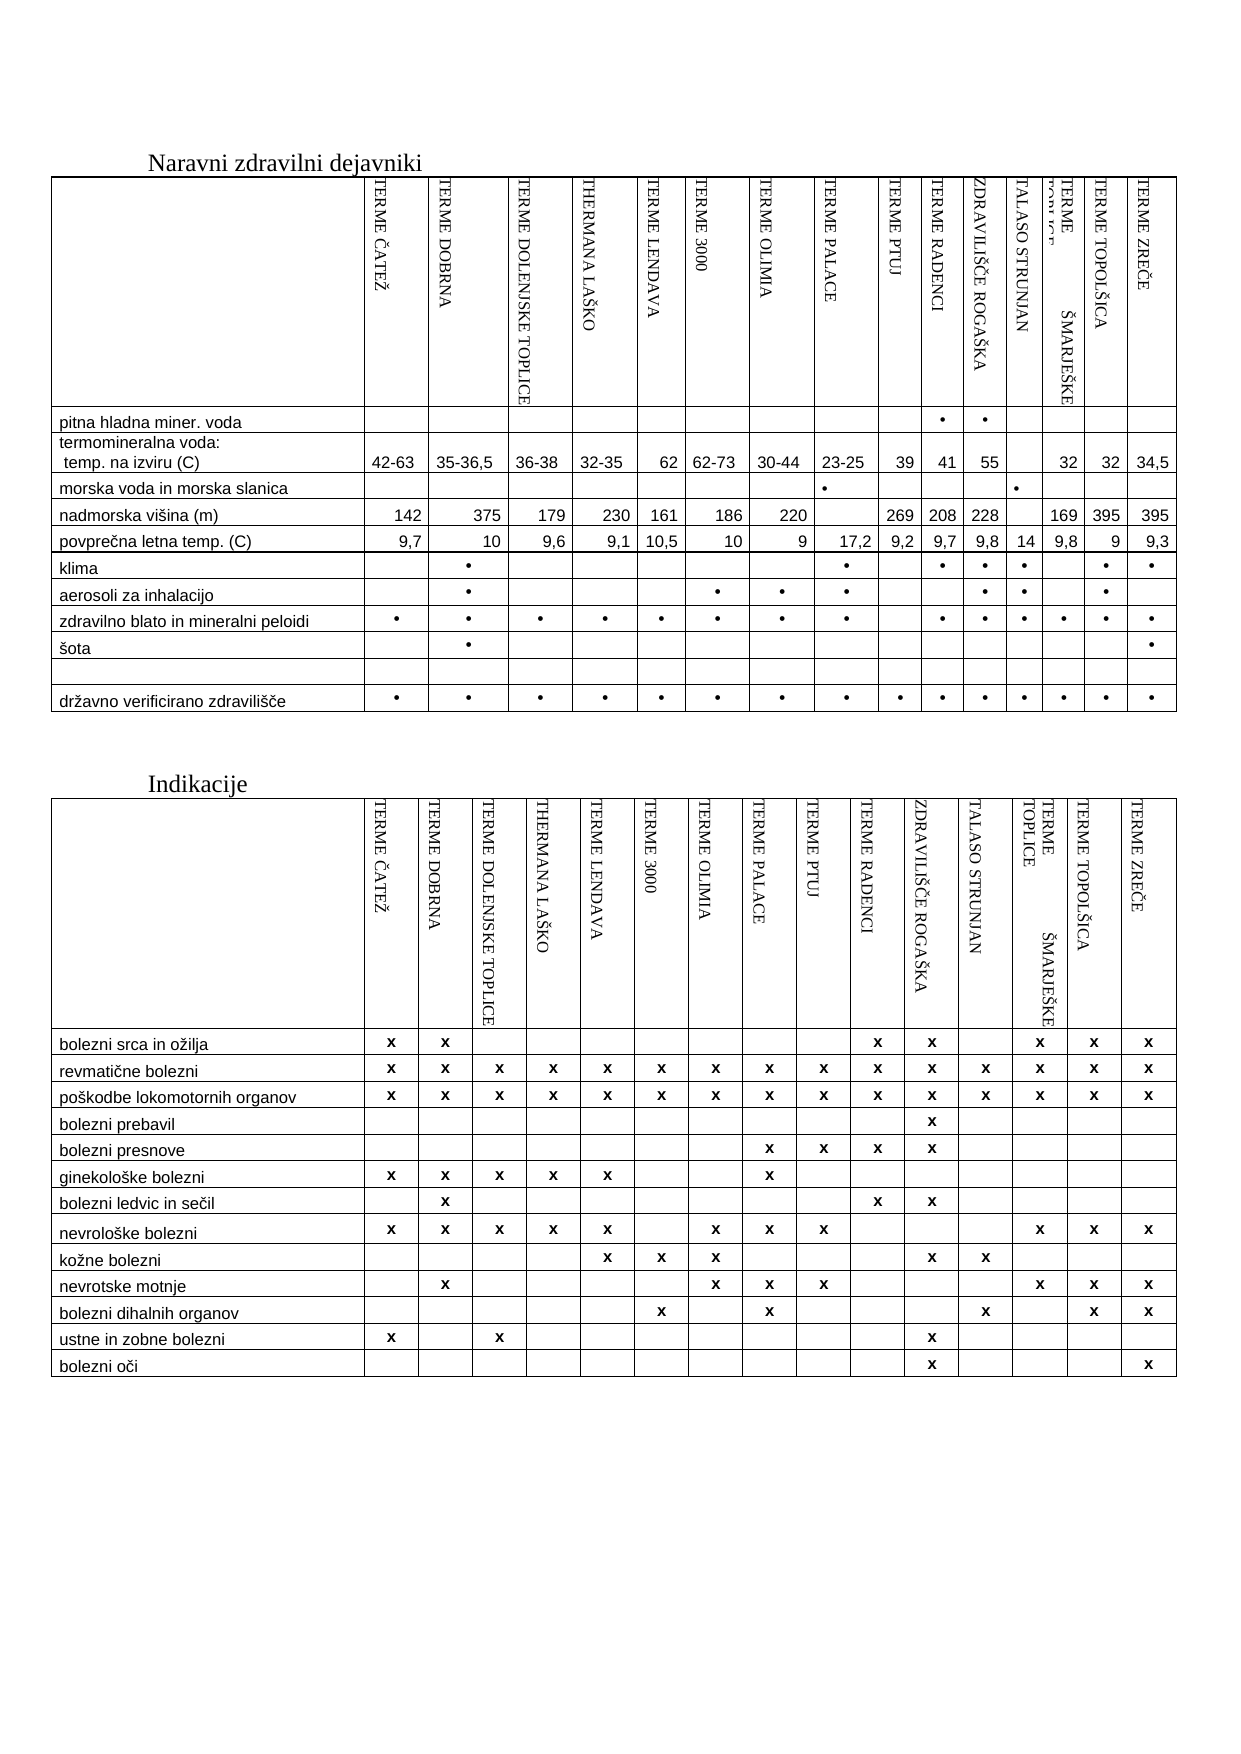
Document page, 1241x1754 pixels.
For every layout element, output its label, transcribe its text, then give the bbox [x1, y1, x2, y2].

table_cell [581, 1108, 634, 1134]
table_header TERME 3000 [635, 799, 688, 1027]
table_cell pitna hladna miner. voda [52, 407, 364, 432]
table_cell x [419, 1029, 472, 1054]
table_cell • [365, 606, 428, 631]
table_cell • [964, 553, 1006, 578]
table_cell • [1085, 579, 1127, 604]
table_cell [581, 1271, 634, 1296]
table_cell [638, 632, 685, 658]
table_cell [473, 1350, 526, 1376]
table_cell 220 [750, 499, 814, 525]
table_cell 9,6 [509, 526, 572, 551]
table_cell x [905, 1350, 958, 1376]
table_cell [750, 632, 814, 658]
table_cell 35-36,5 [429, 433, 508, 472]
table_cell termomineralna voda: temp. na izviru (C) [52, 433, 364, 472]
table_cell [851, 1271, 904, 1296]
table_cell [365, 1108, 418, 1134]
table_cell 34,5 [1128, 433, 1176, 472]
table_header TERME PTUJ [797, 799, 850, 1027]
table_cell x [1122, 1350, 1176, 1376]
table_cell [365, 1271, 418, 1296]
table_cell x [419, 1055, 472, 1081]
table_cell [1122, 1244, 1176, 1270]
table_cell zdravilno blato in mineralni peloidi [52, 606, 364, 631]
table_cell x [743, 1214, 796, 1243]
table_cell 14 [1007, 526, 1042, 551]
table_cell [581, 1297, 634, 1323]
table_cell 10 [429, 526, 508, 551]
table_cell x [797, 1214, 850, 1243]
table_header TERME LENDAVA [581, 799, 634, 1027]
table_cell x [581, 1244, 634, 1270]
table_cell x [905, 1108, 958, 1134]
table_cell x [851, 1135, 904, 1160]
table_cell • [922, 606, 963, 631]
table_cell [1007, 499, 1042, 525]
table_cell [365, 659, 428, 684]
table_header TERME TOPOLŠICA [1068, 799, 1121, 1027]
table_cell [686, 659, 749, 684]
table_cell [638, 659, 685, 684]
table_cell [638, 579, 685, 604]
table_cell [1013, 1108, 1067, 1134]
table_cell [419, 1108, 472, 1134]
table_cell [527, 1029, 580, 1054]
table_cell [1013, 1297, 1067, 1323]
table_cell [689, 1135, 742, 1160]
table_cell nadmorska višina (m) [52, 499, 364, 525]
table_cell x [689, 1271, 742, 1296]
table_cell [851, 1244, 904, 1270]
table_cell [509, 553, 572, 578]
table_cell [689, 1188, 742, 1213]
table_cell [686, 473, 749, 498]
table_cell 142 [365, 499, 428, 525]
table_cell [581, 1135, 634, 1160]
table_cell [686, 407, 749, 432]
table_cell • [815, 579, 878, 604]
table_cell [1007, 433, 1042, 472]
table_cell • [1128, 632, 1176, 658]
table_cell [1122, 1161, 1176, 1187]
table_cell bolezni presnove [52, 1135, 364, 1160]
table_cell • [964, 606, 1006, 631]
table_cell bolezni srca in ožilja [52, 1029, 364, 1054]
table_cell [52, 659, 364, 684]
table_cell x [905, 1055, 958, 1081]
table_cell [1122, 1135, 1176, 1160]
table_cell x [473, 1082, 526, 1107]
table_cell x [689, 1082, 742, 1107]
table_cell [1068, 1135, 1121, 1160]
table_cell • [1007, 473, 1042, 498]
table_cell • [922, 685, 963, 711]
table_cell • [429, 579, 508, 604]
table_cell aerosoli za inhalacijo [52, 579, 364, 604]
table_cell • [1007, 685, 1042, 711]
table_cell [509, 579, 572, 604]
table_cell • [815, 553, 878, 578]
table_cell [815, 499, 878, 525]
table_cell [743, 1188, 796, 1213]
table_cell [743, 1029, 796, 1054]
table_cell x [1068, 1082, 1121, 1107]
table_cell [922, 632, 963, 658]
table_cell x [1122, 1297, 1176, 1323]
table_header THERMANA LAŠKO [573, 178, 637, 406]
table_cell x [365, 1324, 418, 1349]
table_cell • [1007, 553, 1042, 578]
table_cell [419, 1135, 472, 1160]
table_cell 395 [1128, 499, 1176, 525]
table_cell x [689, 1214, 742, 1243]
table_cell • [1128, 685, 1176, 711]
table_cell [527, 1108, 580, 1134]
table_cell x [1013, 1055, 1067, 1081]
table_header TERME ZREČE [1122, 799, 1176, 1027]
table_cell 41 [922, 433, 963, 472]
table_cell 10,5 [638, 526, 685, 551]
table_cell 9,7 [365, 526, 428, 551]
table_cell 169 [1043, 499, 1084, 525]
table_cell [573, 553, 637, 578]
table_cell [879, 632, 921, 658]
table_cell 23-25 [815, 433, 878, 472]
table_header TERME LENDAVA [638, 178, 685, 406]
table_header TERME 3000 [686, 178, 749, 406]
table_header [52, 799, 364, 1027]
table_cell • [750, 579, 814, 604]
table_cell [959, 1188, 1012, 1213]
table_cell 186 [686, 499, 749, 525]
table_cell [797, 1161, 850, 1187]
table_header THERMANA LAŠKO [527, 799, 580, 1027]
table_cell x [743, 1271, 796, 1296]
table_cell [509, 407, 572, 432]
table_cell x [635, 1082, 688, 1107]
table_cell [879, 553, 921, 578]
table_cell 62 [638, 433, 685, 472]
table_cell klima [52, 553, 364, 578]
table_cell [851, 1324, 904, 1349]
table_cell [879, 473, 921, 498]
table_cell x [1068, 1029, 1121, 1054]
table_cell [1085, 407, 1127, 432]
table_cell x [473, 1055, 526, 1081]
table_cell [851, 1297, 904, 1323]
table_cell [815, 632, 878, 658]
table_cell [905, 1271, 958, 1296]
table_cell [879, 579, 921, 604]
table_cell [750, 407, 814, 432]
table_cell [473, 1297, 526, 1323]
table_cell x [365, 1214, 418, 1243]
table_header TERME ŠMARJEŠKE TOPLICE [1043, 178, 1084, 406]
table_cell [635, 1135, 688, 1160]
table_cell [365, 632, 428, 658]
table_cell x [1122, 1271, 1176, 1296]
table_cell x [1122, 1055, 1176, 1081]
table_cell [743, 1108, 796, 1134]
table_cell [365, 1188, 418, 1213]
table_cell • [365, 685, 428, 711]
table_cell 32 [1085, 433, 1127, 472]
table_cell [429, 659, 508, 684]
table_cell x [1013, 1082, 1067, 1107]
table_cell 228 [964, 499, 1006, 525]
table_cell [635, 1271, 688, 1296]
table_cell [635, 1214, 688, 1243]
table_cell [638, 473, 685, 498]
table_cell • [1085, 685, 1127, 711]
table_cell x [743, 1297, 796, 1323]
table_cell [851, 1108, 904, 1134]
table_cell revmatične bolezni [52, 1055, 364, 1081]
table_cell • [509, 606, 572, 631]
table_cell x [527, 1082, 580, 1107]
table_cell x [797, 1055, 850, 1081]
table_cell [473, 1108, 526, 1134]
table_cell • [964, 579, 1006, 604]
table_cell [1043, 632, 1084, 658]
table_cell x [365, 1055, 418, 1081]
table_cell 9,3 [1128, 526, 1176, 551]
table_cell [964, 632, 1006, 658]
table_cell [1128, 473, 1176, 498]
table_cell • [638, 606, 685, 631]
table_cell • [750, 606, 814, 631]
table_cell • [1043, 606, 1084, 631]
table_cell [959, 1029, 1012, 1054]
table_cell [527, 1135, 580, 1160]
table_cell [509, 659, 572, 684]
table_cell [1128, 659, 1176, 684]
table_cell [573, 473, 637, 498]
table_cell • [879, 685, 921, 711]
table_cell [815, 407, 878, 432]
table_cell x [635, 1055, 688, 1081]
table_cell x [473, 1161, 526, 1187]
table_cell • [686, 606, 749, 631]
table_header TERME ČATEŽ [365, 799, 418, 1027]
table_cell [573, 407, 637, 432]
table_cell • [922, 407, 963, 432]
table_cell x [581, 1055, 634, 1081]
table_cell [905, 1297, 958, 1323]
table_cell x [527, 1214, 580, 1243]
table_cell • [686, 579, 749, 604]
table_cell [1122, 1188, 1176, 1213]
table_cell [527, 1324, 580, 1349]
table_cell x [1068, 1214, 1121, 1243]
table_cell 39 [879, 433, 921, 472]
table_cell [1068, 1244, 1121, 1270]
table_cell x [1122, 1214, 1176, 1243]
table_cell bolezni prebavil [52, 1108, 364, 1134]
table_cell x [905, 1029, 958, 1054]
table_cell 161 [638, 499, 685, 525]
table_cell [743, 1324, 796, 1349]
table_cell [905, 1161, 958, 1187]
table_cell x [905, 1082, 958, 1107]
table_cell [365, 579, 428, 604]
table_cell x [1068, 1055, 1121, 1081]
table_cell x [797, 1082, 850, 1107]
table_cell x [635, 1244, 688, 1270]
table_cell [581, 1324, 634, 1349]
table_cell • [1128, 606, 1176, 631]
table_cell x [959, 1082, 1012, 1107]
table_cell [686, 553, 749, 578]
table_cell [419, 1324, 472, 1349]
table_cell • [429, 606, 508, 631]
table_cell [1122, 1324, 1176, 1349]
table_cell [509, 632, 572, 658]
text Naravni zdravilni dejavniki [148, 148, 1093, 176]
table_cell 32-35 [573, 433, 637, 472]
table_header TERME TOPOLŠICA [1085, 178, 1127, 406]
table_cell [509, 473, 572, 498]
table_header TERME RADENCI [851, 799, 904, 1027]
table_cell [689, 1324, 742, 1349]
table_cell [815, 659, 878, 684]
table_cell [573, 632, 637, 658]
table_cell x [797, 1271, 850, 1296]
table_cell [527, 1244, 580, 1270]
table_cell [750, 473, 814, 498]
table_cell x [419, 1161, 472, 1187]
table_cell [429, 473, 508, 498]
table_cell x [419, 1188, 472, 1213]
table_cell x [527, 1055, 580, 1081]
table_cell [581, 1188, 634, 1213]
table_header TERME ŠMARJEŠKE TOPLICE [1013, 799, 1067, 1027]
table_cell • [429, 632, 508, 658]
table_cell x [473, 1324, 526, 1349]
table_header TERME PALACE [815, 178, 878, 406]
text Indikacije [148, 769, 1093, 798]
table_cell [1043, 659, 1084, 684]
table_cell x [1068, 1271, 1121, 1296]
table_cell [473, 1271, 526, 1296]
table_cell [743, 1350, 796, 1376]
table_cell bolezni oči [52, 1350, 364, 1376]
table_cell [959, 1324, 1012, 1349]
table_cell [1128, 407, 1176, 432]
table_cell 9,1 [573, 526, 637, 551]
table_cell [1013, 1161, 1067, 1187]
table_cell x [365, 1082, 418, 1107]
table_cell [1085, 659, 1127, 684]
table_cell [922, 579, 963, 604]
table_cell [527, 1188, 580, 1213]
table_cell [573, 579, 637, 604]
table_cell x [1122, 1082, 1176, 1107]
table_cell [581, 1029, 634, 1054]
table_cell 30-44 [750, 433, 814, 472]
table_header TERME DOLENJSKE TOPLICE [509, 178, 572, 406]
table_cell x [527, 1161, 580, 1187]
table_header TERME DOLENJSKE TOPLICE [473, 799, 526, 1027]
table_cell [959, 1214, 1012, 1243]
table_cell x [851, 1029, 904, 1054]
table_cell 9,8 [964, 526, 1006, 551]
table_cell 9 [1085, 526, 1127, 551]
table_cell [1085, 632, 1127, 658]
table_header TERME RADENCI [922, 178, 963, 406]
table_cell • [573, 685, 637, 711]
table_cell x [1068, 1297, 1121, 1323]
table_cell • [429, 685, 508, 711]
table_cell bolezni ledvic in sečil [52, 1188, 364, 1213]
table_cell povprečna letna temp. (C) [52, 526, 364, 551]
table_cell [638, 553, 685, 578]
table_cell [635, 1108, 688, 1134]
table_cell [797, 1350, 850, 1376]
table_cell x [743, 1055, 796, 1081]
table_cell 17,2 [815, 526, 878, 551]
table_cell x [689, 1055, 742, 1081]
table_cell x [473, 1214, 526, 1243]
table_cell [1013, 1324, 1067, 1349]
table_cell [365, 1135, 418, 1160]
table_cell x [1013, 1214, 1067, 1243]
table_cell [689, 1297, 742, 1323]
table_cell 9,8 [1043, 526, 1084, 551]
table_cell [635, 1029, 688, 1054]
table_cell 36-38 [509, 433, 572, 472]
table_cell x [905, 1135, 958, 1160]
table_cell [964, 659, 1006, 684]
table_cell [879, 407, 921, 432]
table_cell [1085, 473, 1127, 498]
table_cell 32 [1043, 433, 1084, 472]
table_cell x [689, 1244, 742, 1270]
table_cell [689, 1108, 742, 1134]
table_cell x [851, 1082, 904, 1107]
table_cell [635, 1188, 688, 1213]
table_header TERME OLIMIA [689, 799, 742, 1027]
table_cell [473, 1029, 526, 1054]
table_cell ginekološke bolezni [52, 1161, 364, 1187]
table_cell [573, 659, 637, 684]
table_cell [429, 407, 508, 432]
table_cell [365, 1350, 418, 1376]
table_cell [964, 473, 1006, 498]
table_cell • [1007, 579, 1042, 604]
table_cell [851, 1161, 904, 1187]
table_cell [922, 473, 963, 498]
table_cell bolezni dihalnih organov [52, 1297, 364, 1323]
table_header ZDRAVILIŠČE ROGAŠKA [905, 799, 958, 1027]
table_cell x [365, 1161, 418, 1187]
table_header TERME ČATEŽ [365, 178, 428, 406]
table_cell x [635, 1297, 688, 1323]
table_cell [419, 1297, 472, 1323]
table_cell [797, 1324, 850, 1349]
table_cell x [797, 1135, 850, 1160]
table_cell [750, 553, 814, 578]
table_cell • [964, 685, 1006, 711]
table_cell šota [52, 632, 364, 658]
table_cell [1013, 1350, 1067, 1376]
table_cell [686, 632, 749, 658]
table_cell [743, 1244, 796, 1270]
table_cell [1013, 1188, 1067, 1213]
table_header TERME ZREČE [1128, 178, 1176, 406]
table_cell [365, 1297, 418, 1323]
table_cell morska voda in morska slanica [52, 473, 364, 498]
table_cell [1043, 473, 1084, 498]
table_cell [959, 1108, 1012, 1134]
table_cell [689, 1350, 742, 1376]
table_cell x [419, 1271, 472, 1296]
table_cell [689, 1161, 742, 1187]
table_cell [1122, 1108, 1176, 1134]
table_cell nevrološke bolezni [52, 1214, 364, 1243]
table_cell [1068, 1161, 1121, 1187]
table_cell [750, 659, 814, 684]
table_cell • [429, 553, 508, 578]
table_cell [851, 1350, 904, 1376]
table_cell x [905, 1188, 958, 1213]
table_cell 62-73 [686, 433, 749, 472]
table_cell [959, 1350, 1012, 1376]
table_cell 375 [429, 499, 508, 525]
table_cell [797, 1244, 850, 1270]
table_header TERME DOBRNA [419, 799, 472, 1027]
table_cell [1068, 1108, 1121, 1134]
table_cell x [959, 1244, 1012, 1270]
table_header TERME PTUJ [879, 178, 921, 406]
table_cell • [686, 685, 749, 711]
table_cell x [851, 1055, 904, 1081]
table_cell [905, 1214, 958, 1243]
table_cell [797, 1108, 850, 1134]
table_cell • [815, 685, 878, 711]
table_cell [1013, 1135, 1067, 1160]
table_cell x [743, 1161, 796, 1187]
table_cell [1007, 659, 1042, 684]
table_cell [959, 1271, 1012, 1296]
table_cell [635, 1350, 688, 1376]
table_header TERME DOBRNA [429, 178, 508, 406]
table_cell [1007, 632, 1042, 658]
table_cell 269 [879, 499, 921, 525]
table_cell • [509, 685, 572, 711]
table_cell x [851, 1188, 904, 1213]
table_cell [1007, 407, 1042, 432]
table_header TERME PALACE [743, 799, 796, 1027]
table_header TERME OLIMIA [750, 178, 814, 406]
table_cell x [905, 1324, 958, 1349]
table_cell [419, 1244, 472, 1270]
table_cell • [1043, 685, 1084, 711]
table_cell [1068, 1188, 1121, 1213]
table_cell nevrotske motnje [52, 1271, 364, 1296]
table_cell 42-63 [365, 433, 428, 472]
table_cell [527, 1297, 580, 1323]
table_header ZDRAVILIŠČE ROGAŠKA [964, 178, 1006, 406]
table_cell [365, 553, 428, 578]
table_cell x [905, 1244, 958, 1270]
table_cell [473, 1135, 526, 1160]
table_cell [797, 1029, 850, 1054]
table_cell kožne bolezni [52, 1244, 364, 1270]
table_cell 395 [1085, 499, 1127, 525]
table_cell • [1085, 606, 1127, 631]
table_cell • [922, 553, 963, 578]
table_cell x [743, 1082, 796, 1107]
table_cell • [1128, 553, 1176, 578]
table_cell [922, 659, 963, 684]
table_cell x [419, 1082, 472, 1107]
table_cell x [1013, 1271, 1067, 1296]
table_cell [365, 473, 428, 498]
table_cell x [1013, 1029, 1067, 1054]
table_cell [1043, 407, 1084, 432]
table_cell [473, 1188, 526, 1213]
table_cell [797, 1297, 850, 1323]
table_cell [527, 1271, 580, 1296]
table_cell • [815, 606, 878, 631]
table_cell državno verificirano zdravilišče [52, 685, 364, 711]
table_cell 179 [509, 499, 572, 525]
table_cell • [815, 473, 878, 498]
table_cell 9,2 [879, 526, 921, 551]
table_cell [527, 1350, 580, 1376]
table_cell [879, 606, 921, 631]
table_cell [1043, 553, 1084, 578]
table_cell [1013, 1244, 1067, 1270]
table_cell [419, 1350, 472, 1376]
table_cell [635, 1324, 688, 1349]
table_cell [473, 1244, 526, 1270]
table_cell x [581, 1161, 634, 1187]
table_cell 55 [964, 433, 1006, 472]
table_cell 208 [922, 499, 963, 525]
table_cell [1068, 1350, 1121, 1376]
table_cell [797, 1188, 850, 1213]
table_cell x [581, 1214, 634, 1243]
table_cell ustne in zobne bolezni [52, 1324, 364, 1349]
table_cell [1128, 579, 1176, 604]
table_cell [879, 659, 921, 684]
table_cell x [959, 1055, 1012, 1081]
table_cell x [1122, 1029, 1176, 1054]
table_cell x [959, 1297, 1012, 1323]
table_header [52, 178, 364, 406]
table_cell • [638, 685, 685, 711]
table_cell [1043, 579, 1084, 604]
table_cell [638, 407, 685, 432]
table_cell x [581, 1082, 634, 1107]
table_cell • [1085, 553, 1127, 578]
table_cell 10 [686, 526, 749, 551]
table_cell • [1007, 606, 1042, 631]
table_cell [581, 1350, 634, 1376]
table_cell [365, 1244, 418, 1270]
table_cell 9 [750, 526, 814, 551]
table_cell x [419, 1214, 472, 1243]
table_cell poškodbe lokomotornih organov [52, 1082, 364, 1107]
table_cell [851, 1214, 904, 1243]
table_cell x [365, 1029, 418, 1054]
table_cell [635, 1161, 688, 1187]
table_cell [365, 407, 428, 432]
table_cell [1068, 1324, 1121, 1349]
table_cell [959, 1135, 1012, 1160]
table_header TALASO STRUNJAN [959, 799, 1012, 1027]
table_cell [689, 1029, 742, 1054]
table_cell • [964, 407, 1006, 432]
table_cell x [743, 1135, 796, 1160]
table_cell 9,7 [922, 526, 963, 551]
table_cell [959, 1161, 1012, 1187]
table_cell • [573, 606, 637, 631]
table_header TALASO STRUNJAN [1007, 178, 1042, 406]
table_cell • [750, 685, 814, 711]
table_cell 230 [573, 499, 637, 525]
